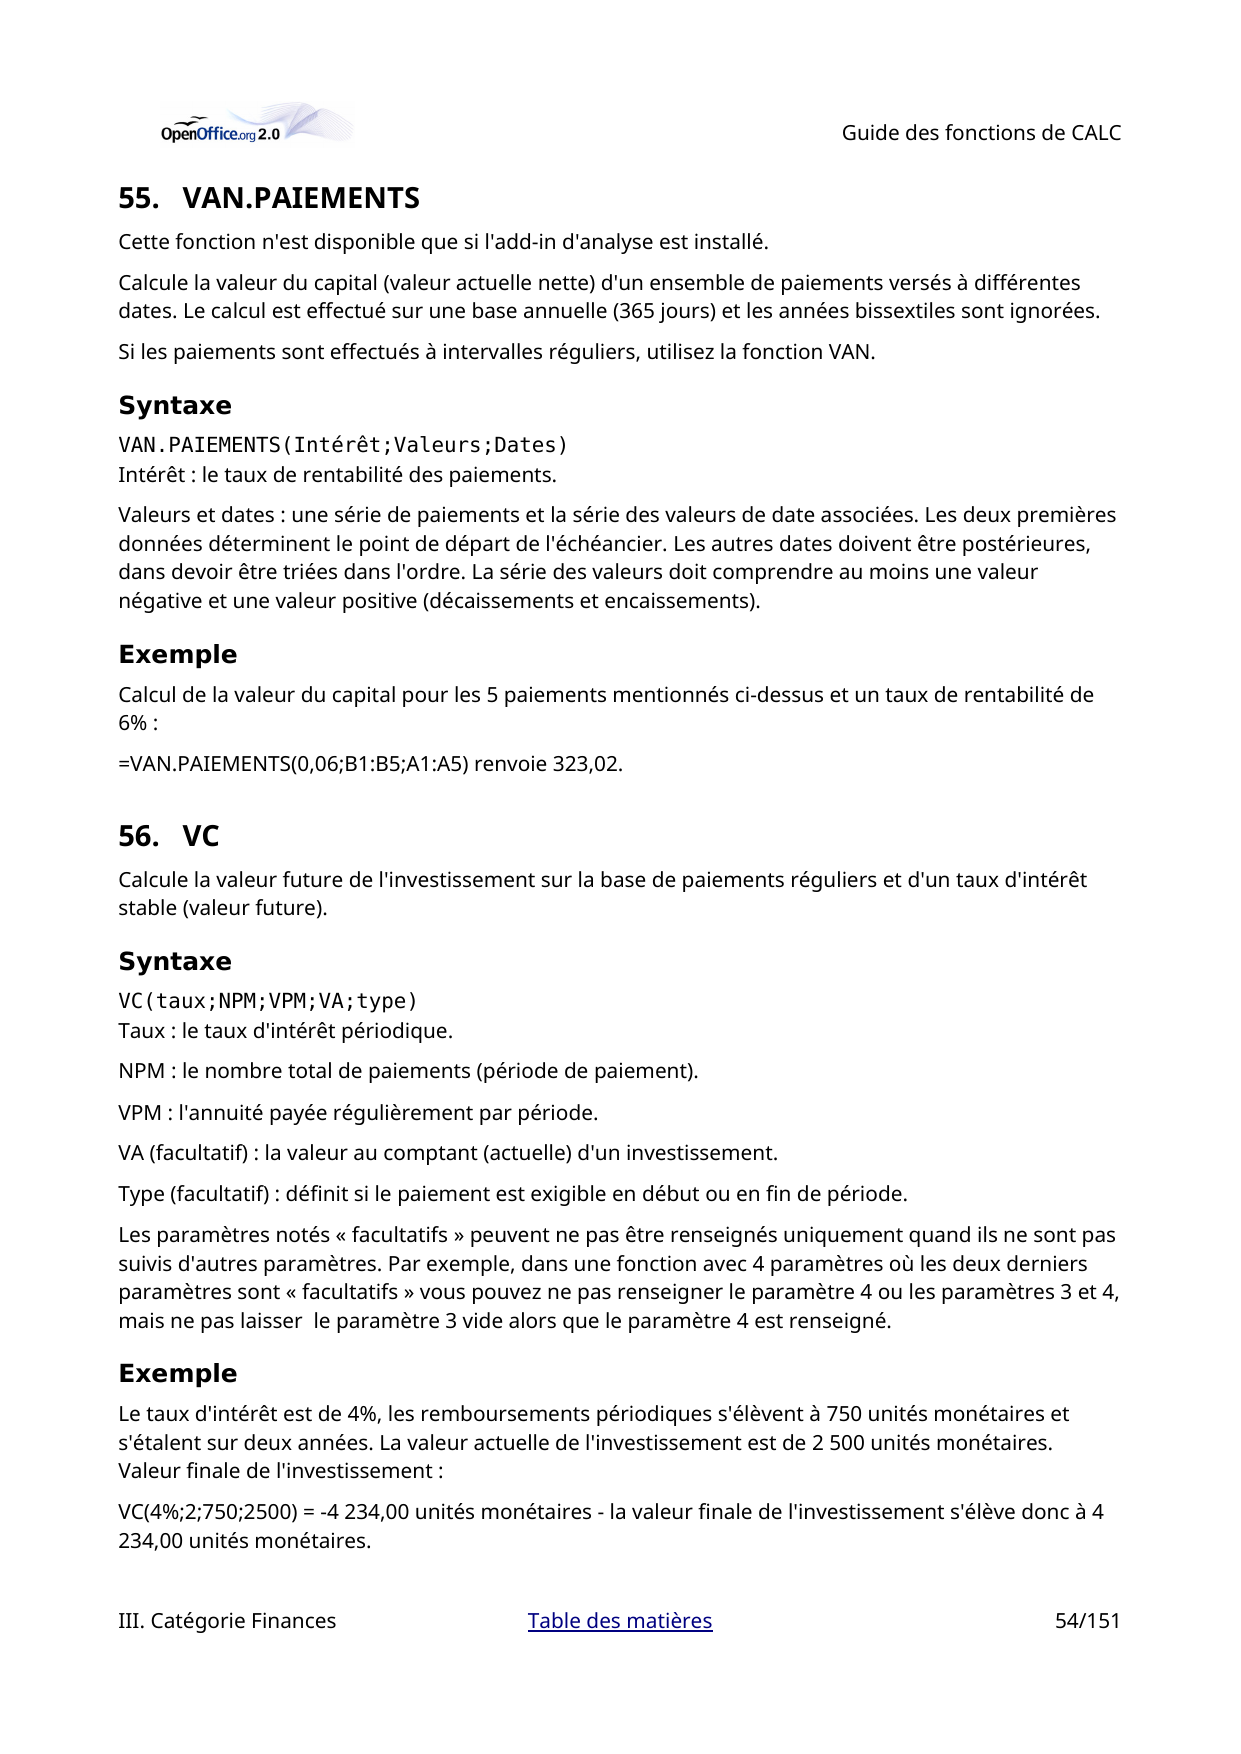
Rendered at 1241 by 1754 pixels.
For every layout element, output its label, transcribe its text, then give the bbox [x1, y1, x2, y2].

text Cette fonction n'est disponible que si l'add-in d'analyse est installé. [118, 227, 1122, 256]
subtitle Syntaxe [118, 391, 1122, 421]
text Type (facultatif) : définit si le paiement est exigible en début ou en fin de période. [118, 1179, 1122, 1208]
subtitle VC [118, 815, 1122, 855]
text Si les paiements sont effectués à intervalles réguliers, utilisez la fonction VAN. [118, 337, 1122, 366]
text VC(taux;NPM;VPM;VA;type) [118, 989, 1122, 1014]
subtitle Exemple [118, 1360, 1122, 1389]
text Calcule la valeur du capital (valeur actuelle nette) d'un ensemble de paiements versés à différentes dates. Le calcul est effectué sur une base annuelle (365 jours) et les années bissextiles sont ignorées. [118, 268, 1122, 325]
subtitle VAN.PAIEMENTS [118, 177, 1122, 217]
subtitle Exemple [118, 640, 1122, 669]
text Intérêt : le taux de rentabilité des paiements. [118, 460, 1122, 488]
text Calcul de la valeur du capital pour les 5 paiements mentionnés ci-dessus et un taux de rentabilité de 6% : [118, 680, 1122, 737]
text VAN.PAIEMENTS(Intérêt;Valeurs;Dates) [118, 433, 1122, 458]
text Taux : le taux d'intérêt périodique. [118, 1016, 1122, 1044]
text Le taux d'intérêt est de 4%, les remboursements périodiques s'élèvent à 750 unités monétaires et s'étalent sur deux années. La valeur actuelle de l'investissement est de 2 500 unités monétaires. Valeur finale de l'investissement : [118, 1399, 1122, 1485]
text Les paramètres notés « facultatifs » peuvent ne pas être renseignés uniquement quand ils ne sont pas suivis d'autres paramètres. Par exemple, dans une fonction avec 4 paramètres où les deux derniers paramètres sont « facultatifs » vous pouvez ne pas renseigner le paramètre 4 ou les paramètres 3 et 4, mais ne pas laisser le paramètre 3 vide alors que le paramètre 4 est renseigné. [118, 1220, 1122, 1334]
text VA (facultatif) : la valeur au comptant (actuelle) d'un investissement. [118, 1138, 1122, 1167]
text =VAN.PAIEMENTS(0,06;B1:B5;A1:A5) renvoie 323,02. [118, 749, 1122, 777]
text Calcule la valeur future de l'investissement sur la base de paiements réguliers et d'un taux d'intérêt stable (valeur future). [118, 865, 1122, 922]
text VC(4%;2;750;2500) = -4 234,00 unités monétaires - la valeur finale de l'investissement s'élève donc à 4 234,00 unités monétaires. [118, 1497, 1122, 1554]
text NPM : le nombre total de paiements (période de paiement). [118, 1057, 1122, 1085]
text Valeurs et dates : une série de paiements et la série des valeurs de date associées. Les deux premières données déterminent le point de départ de l'échéancier. Les autres dates doivent être postérieures, dans devoir être triées dans l'ordre. La série des valeurs doit comprendre au moins une valeur négative et une valeur positive (décaissements et encaissements). [118, 501, 1122, 614]
subtitle Syntaxe [118, 947, 1122, 977]
text VPM : l'annuité payée régulièrement par période. [118, 1098, 1122, 1126]
